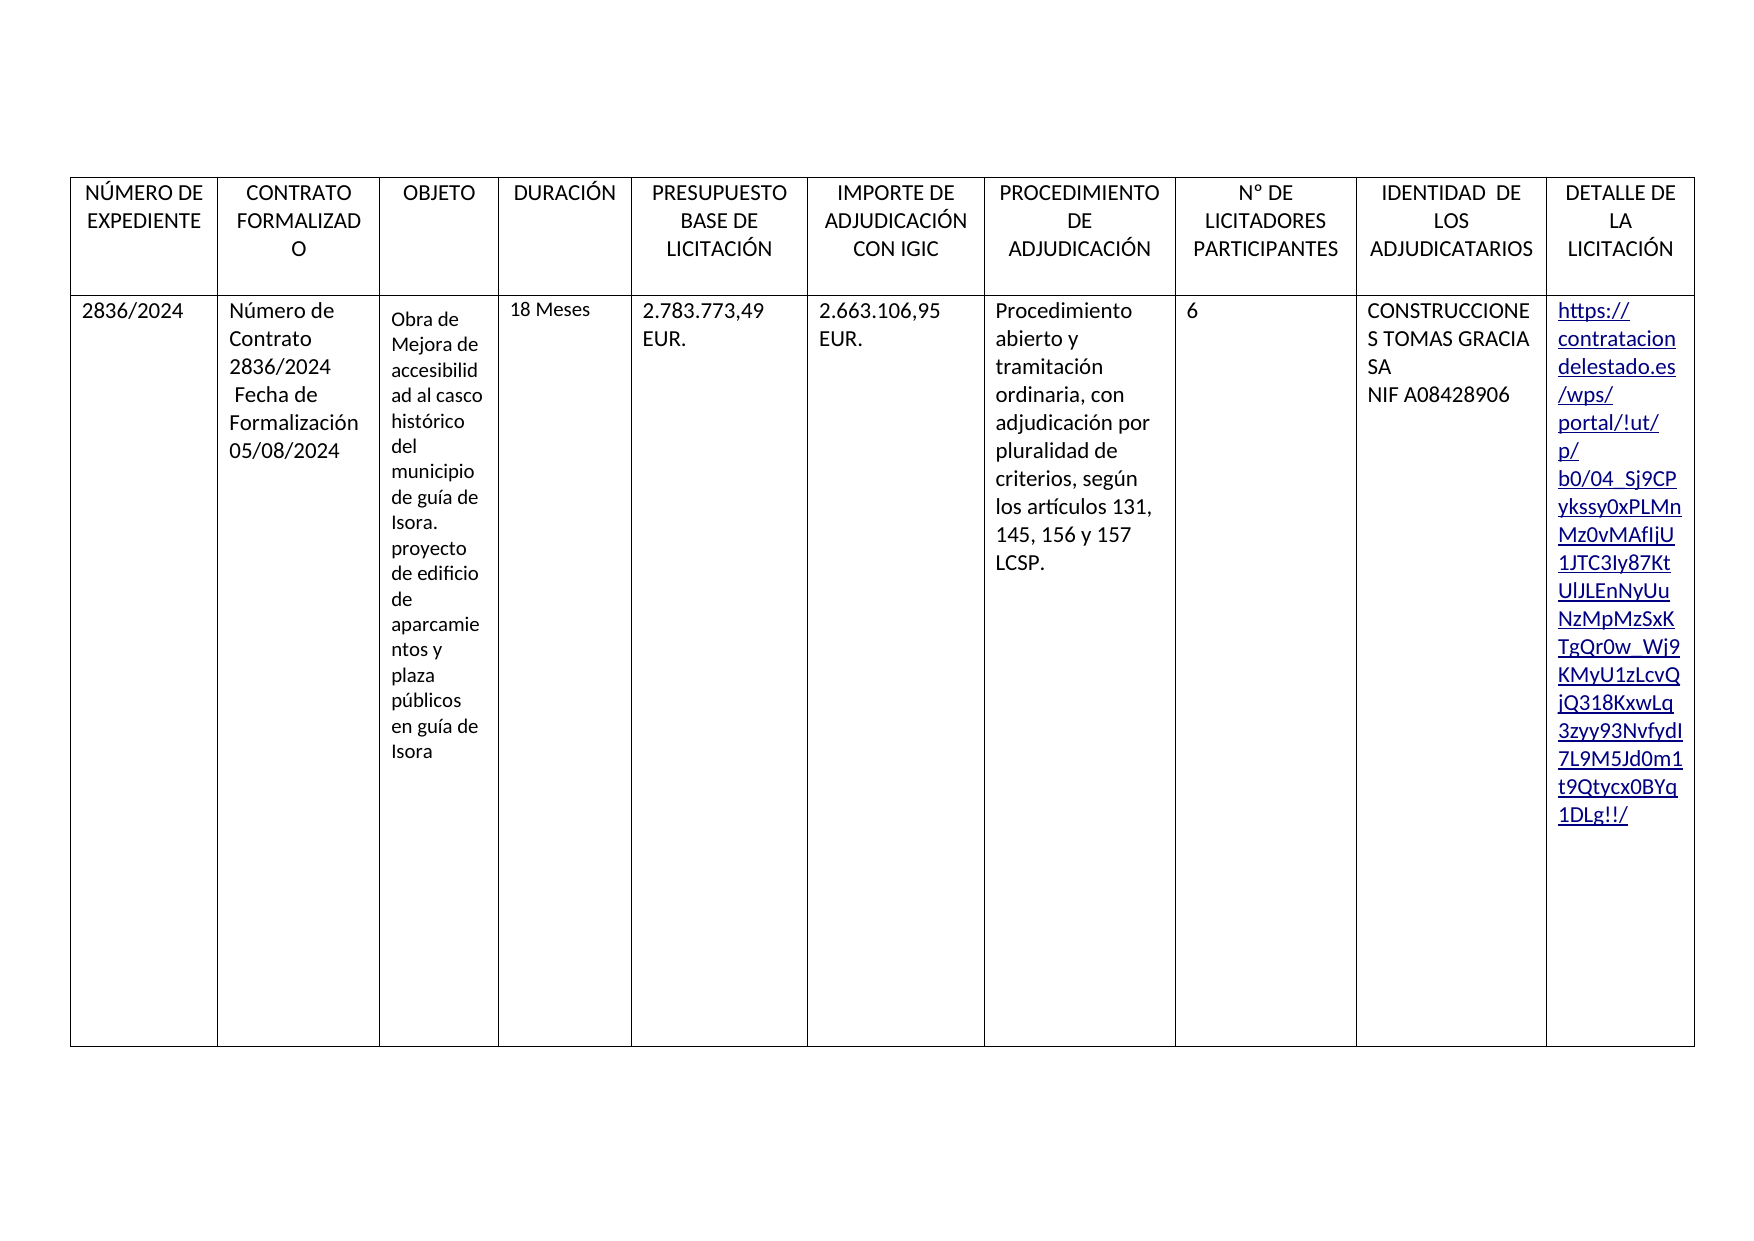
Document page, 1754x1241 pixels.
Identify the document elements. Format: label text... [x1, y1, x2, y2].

table_cell PROCEDIMIENTO DE ADJUDICACIÓN [985, 178, 1175, 295]
table_cell DURACIÓN [499, 178, 631, 295]
table_cell DETALLE DE LA LICITACIÓN [1547, 178, 1694, 295]
table_cell Procedimiento abierto y tramitación ordinaria, con adjudicación por pluralidad de criterios, según los artículos 131, 145, 156 y 157 LCSP. [985, 296, 1175, 1046]
table_cell CONSTRUCCIONES TOMAS GRACIA SA NIF A08428906 [1357, 296, 1546, 1046]
table_cell 18 Meses [499, 296, 631, 1046]
table_cell Obra de Mejora de accesibilidad al casco histórico del municipio de guía de Isora. proyecto de edificio de aparcamientos y plaza públicos en guía de Isora [380, 296, 498, 1046]
table_cell Nº DE LICITADORES PARTICIPANTES [1176, 178, 1356, 295]
table_cell OBJETO [380, 178, 498, 295]
table_cell 2836/2024 [71, 296, 217, 1046]
table_cell PRESUPUESTO BASE DE LICITACIÓN [632, 178, 807, 295]
table_cell NÚMERO DE EXPEDIENTE [71, 178, 217, 295]
table_cell 6 [1176, 296, 1356, 1046]
table_cell CONTRATO FORMALIZADO [218, 178, 379, 295]
table_cell 2.783.773,49 EUR. [632, 296, 807, 1046]
table_cell 2.663.106,95 EUR. [808, 296, 984, 1046]
table_cell IMPORTE DE ADJUDICACIÓN CON IGIC [808, 178, 984, 295]
table_cell Número de Contrato 2836/2024 Fecha de Formalización 05/08/2024 [218, 296, 379, 1046]
table_cell IDENTIDAD DE LOS ADJUDICATARIOS [1357, 178, 1546, 295]
table_cell https://contrataciondelestado.es/wps/portal/!ut/p/b0/04_Sj9CPykssy0xPLMnMz0vMAfIjU1JTC3Iy87KtUlJLEnNyUuNzMpMzSxKTgQr0w_Wj9KMyU1zLcvQjQ318KxwLq3zyy93NvfydI7L9M5Jd0m1t9Qtycx0BYq1DLg!!/ [1547, 296, 1694, 1046]
